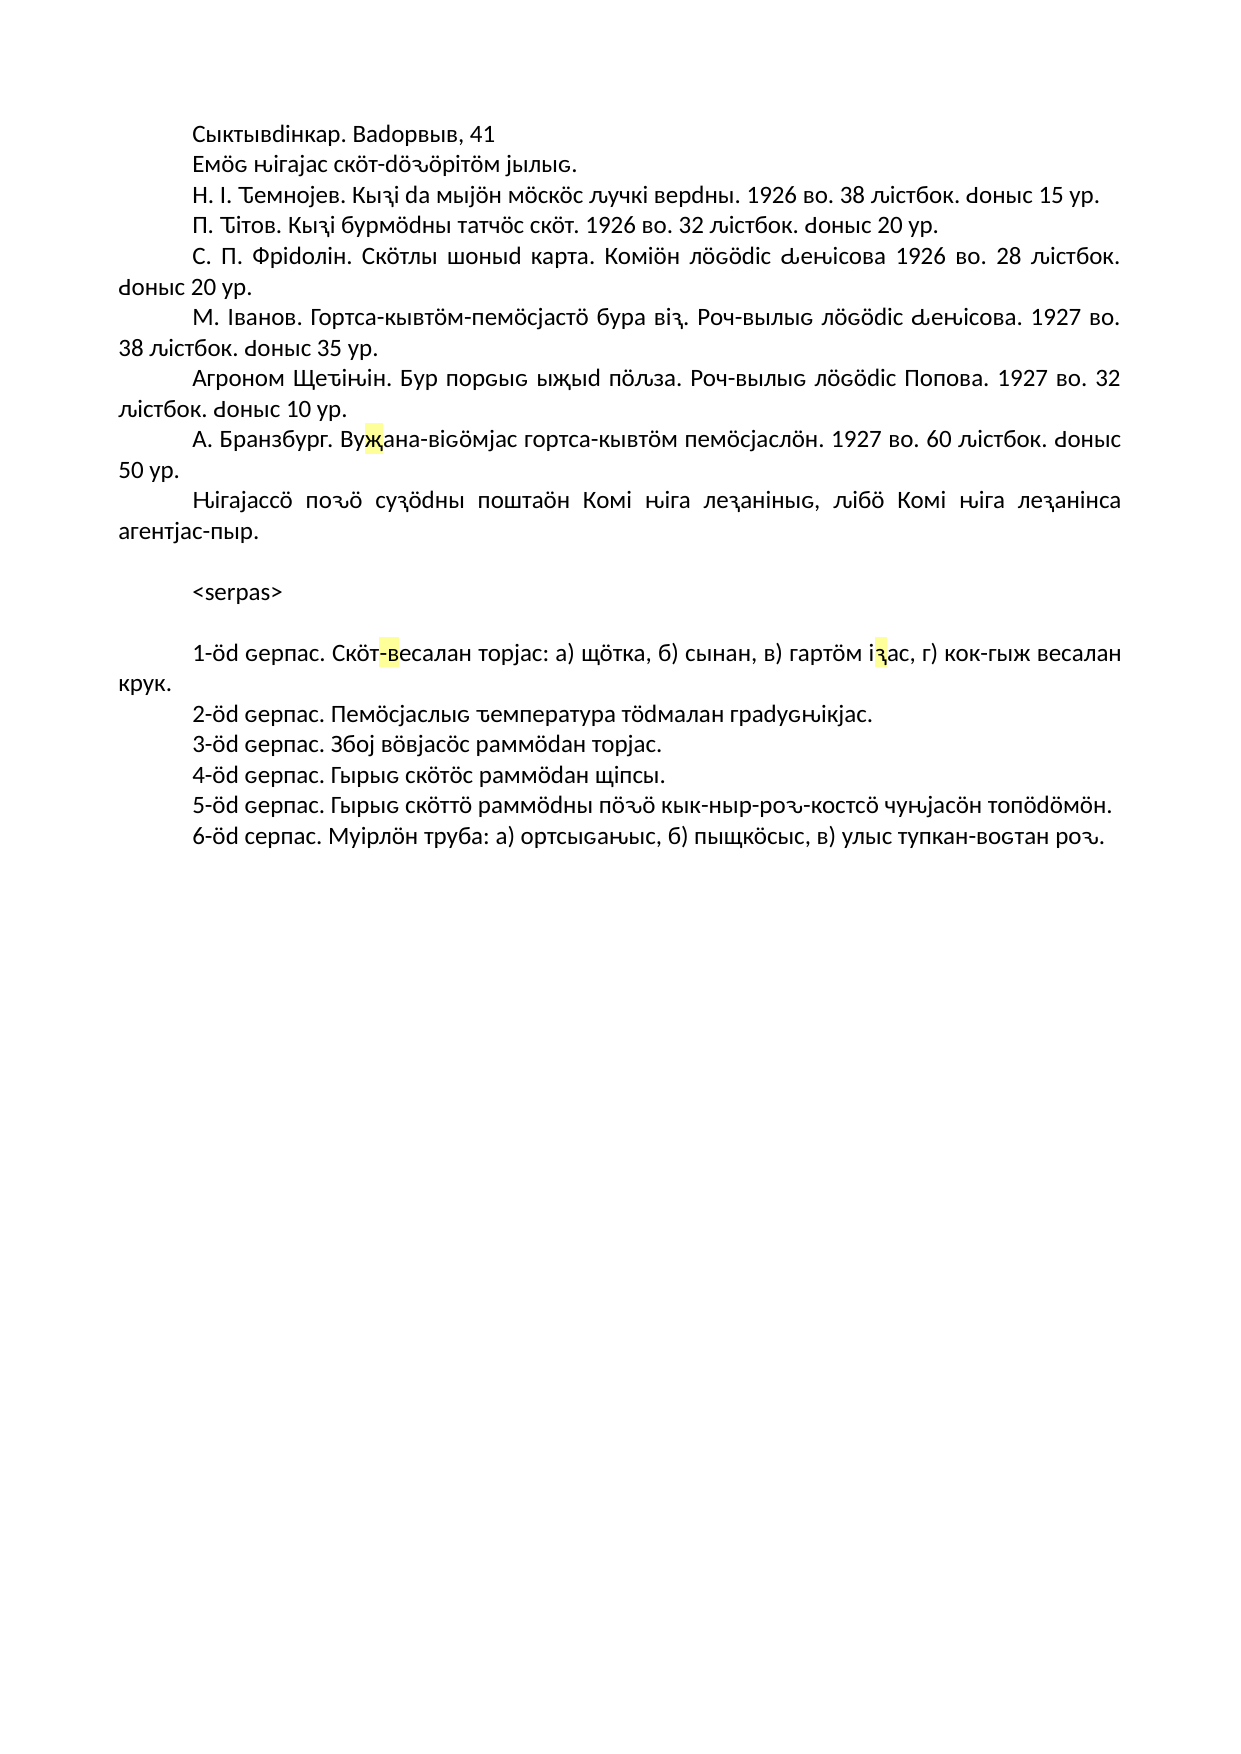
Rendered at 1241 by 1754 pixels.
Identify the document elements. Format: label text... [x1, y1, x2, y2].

text Н. I. Ԏемнојев. Кыԇі ԁа мыјӧн мӧскӧс ԉучкі верԁны. 1926 во. 38 ԉістбок. Ԁоныс 15 ур. [118, 179, 1122, 210]
text А. Бранзбург. Вуҗана-віԍӧмјас гортса-кывтӧм пемӧсјаслӧн. 1927 во. 60 ԉістбок. Ԁоныс 50 ур. [118, 423, 1122, 484]
text <serpas> [118, 576, 1122, 606]
text 2-ӧԁ ԍерпас. Пемӧсјаслыԍ ԏемпература тӧԁмалан граԁуԍԋікјас. [118, 698, 1122, 728]
text П. Ԏітов. Кыԇі бурмӧԁны татчӧс скӧт. 1926 во. 32 ԉістбок. Ԁоныс 20 ур. [118, 210, 1122, 240]
text Ԋігајассӧ поԅӧ суԇӧԁны поштаӧн Комі ԋіга леԇаніныԍ, ԉібӧ Комі ԋіга леԇанінса агентјас-пыр. [118, 484, 1122, 545]
text С. П. Фріԁолін. Скӧтлы шоныԁ карта. Коміӧн лӧԍӧԁіс Ԃеԋісова 1926 во. 28 ԉістбок. Ԁоныс 20 ур. [118, 240, 1122, 301]
text 1-ӧԁ ԍерпас. Скӧт-весалан торјас: а) щӧтка, б) сынан, в) гартӧм іԇас, г) кок-гыж весалан крук. [118, 637, 1122, 698]
text 3-ӧԁ ԍерпас. Збој вӧвјасӧс раммӧԁан торјас. [118, 728, 1122, 759]
text 6-ӧԁ серпас. Муірлӧн труба: а) ортсыԍаԋыс, б) пыщкӧсыс, в) улыс тупкан-воԍтан роԅ. [118, 820, 1122, 851]
text 5-ӧԁ ԍерпас. Гырыԍ скӧттӧ раммӧԁны пӧԅӧ кык-ныр-роԅ-костсӧ чуԋјасӧн топӧԁӧмӧн. [118, 789, 1122, 820]
text Емӧԍ ԋігајас скӧт-ԁӧԅӧрітӧм јылыԍ. [118, 149, 1122, 179]
text 4-ӧԁ ԍерпас. Гырыԍ скӧтӧс раммӧԁан щіпсы. [118, 759, 1122, 789]
text М. Іванов. Гортса-кывтӧм-пемӧсјастӧ бура віԇ. Роч-вылыԍ лӧԍӧԁіс Ԃеԋісова. 1927 во. 38 ԉістбок. Ԁоныс 35 ур. [118, 301, 1122, 362]
text Агроном Щеԏіԋін. Бур порԍыԍ ыҗыԁ пӧԉза. Роч-вылыԍ лӧԍӧԁіс Попова. 1927 во. 32 ԉістбок. Ԁоныс 10 ур. [118, 362, 1122, 423]
text Сыктывԁінкар. Ваԁорвыв, 41 [118, 118, 1122, 149]
